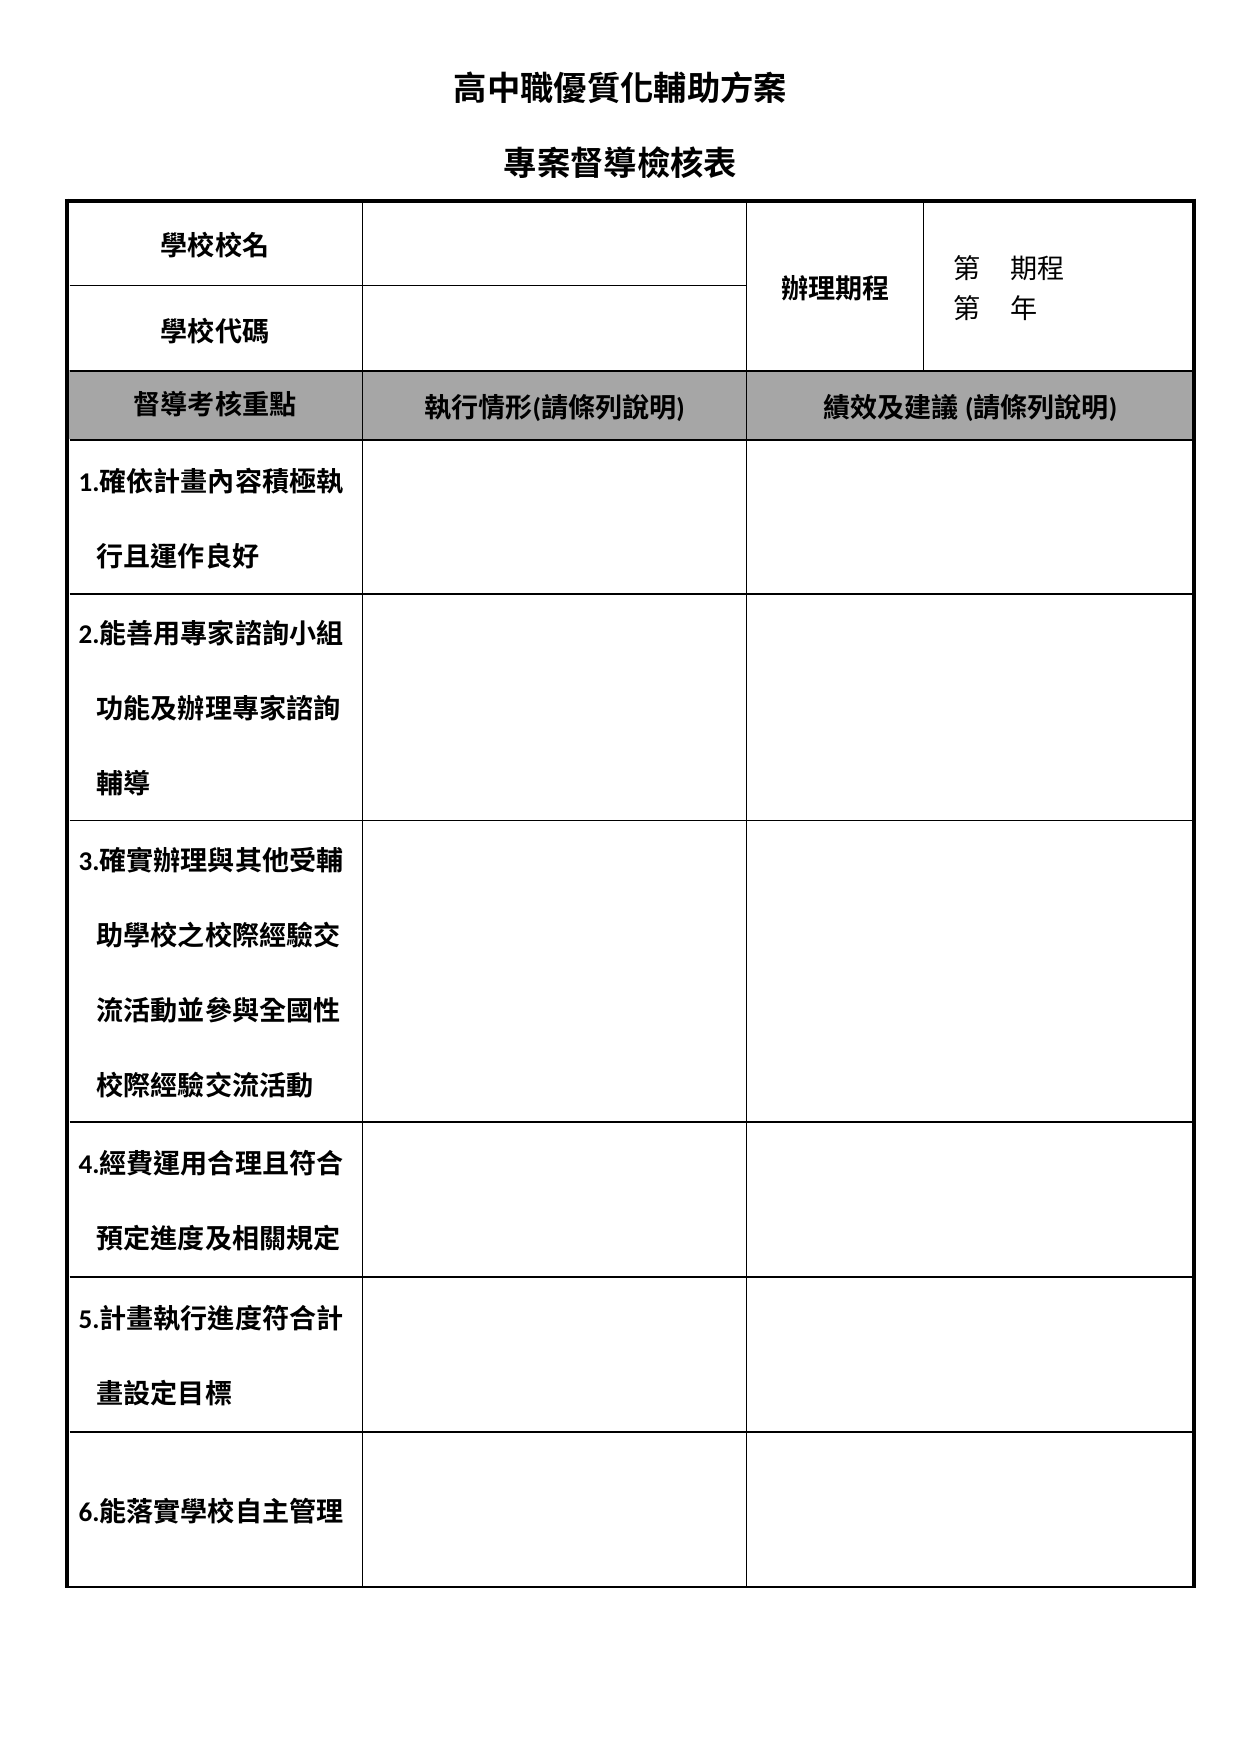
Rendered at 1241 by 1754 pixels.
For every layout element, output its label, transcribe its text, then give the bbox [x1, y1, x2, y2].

table_cell [363, 441, 746, 593]
table_cell 2.能善用專家諮詢小組功能及辦理專家諮詢輔導 [69, 594, 362, 819]
table_cell [363, 1278, 746, 1431]
table_cell 學校代碼 [69, 286, 362, 370]
table_cell 6.能落實學校自主管理 [69, 1432, 362, 1586]
table_cell [363, 1433, 746, 1586]
table_cell 督導考核重點 [69, 371, 362, 439]
table_cell [363, 821, 746, 1121]
table_cell [363, 1123, 746, 1276]
table_cell [747, 1123, 1192, 1276]
table_cell 4.經費運用合理且符合預定進度及相關規定 [69, 1122, 362, 1276]
table_cell [747, 1278, 1192, 1431]
table_header [363, 203, 746, 284]
table_cell 5.計畫執行進度符合計畫設定目標 [69, 1277, 362, 1431]
table_cell [747, 441, 1192, 593]
table_cell 績效及建議 (請條列說明) [747, 372, 1192, 439]
table_cell 1.確依計畫內容積極執行且運作良好 [69, 440, 362, 593]
table_cell [747, 1433, 1192, 1586]
table_cell [747, 595, 1192, 819]
text 高中職優質化輔助方案 [187, 48, 1053, 123]
table_header 學校校名 [69, 203, 362, 284]
table_header 辦理期程 [747, 203, 923, 370]
table_cell 執行情形(請條列說明) [363, 372, 746, 439]
table_header 第 期程 第 年 [924, 203, 1192, 370]
text 專案督導檢核表 [187, 123, 1053, 198]
table_cell [363, 595, 746, 819]
table_cell [747, 821, 1192, 1121]
table_cell 3.確實辦理與其他受輔助學校之校際經驗交流活動並參與全國性校際經驗交流活動 [69, 821, 362, 1121]
table_cell [363, 286, 746, 370]
